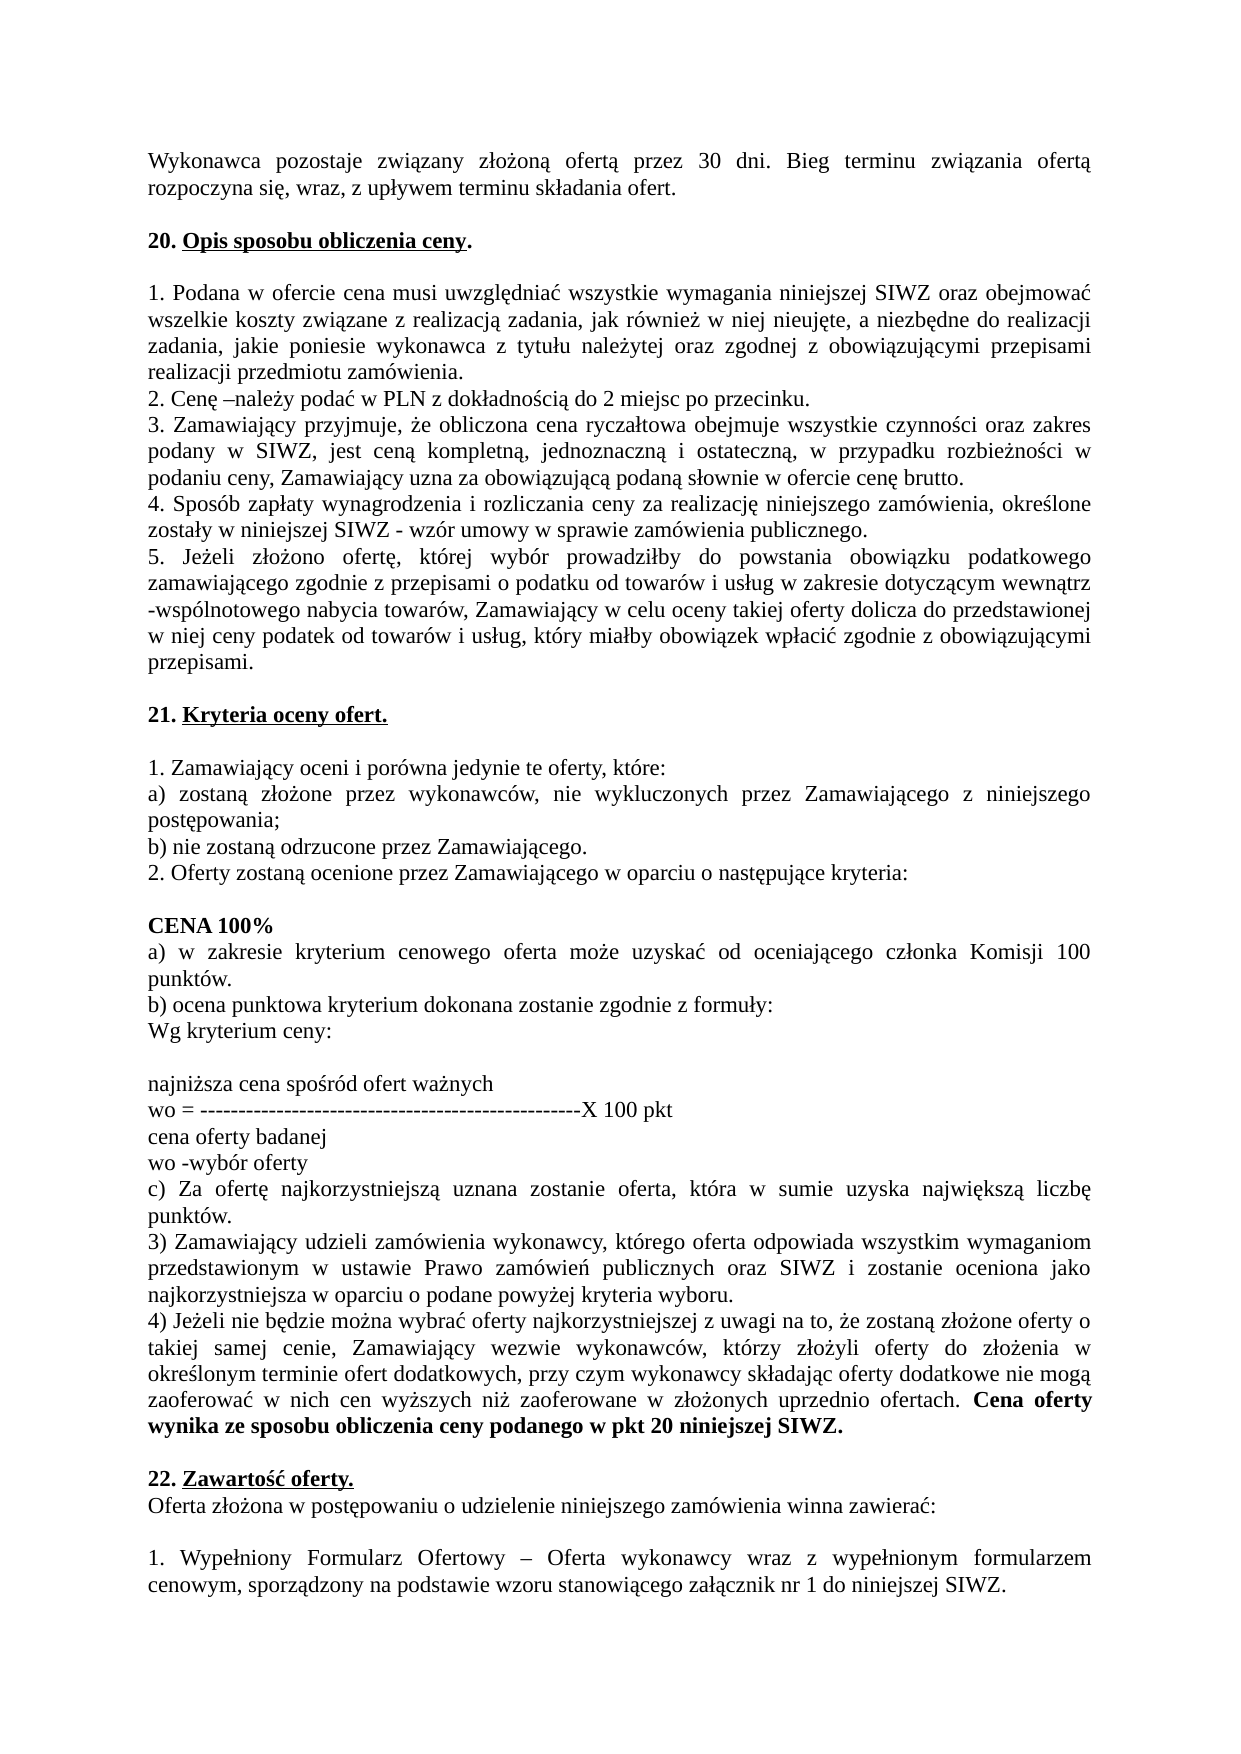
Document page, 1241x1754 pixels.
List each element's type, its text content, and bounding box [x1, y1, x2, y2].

text Wg kryterium ceny: [148, 1017, 1093, 1044]
text 1. Podana w ofercie cena musi uwzględniać wszystkie wymagania niniejszej SIWZ oraz obejmować wszelkie koszty związane z realizacją zadania, jak również w niej nieujęte, a niezbędne do realizacji zadania, jakie poniesie wykonawca z tytułu należytej oraz zgodnej z obowiązującymi przepisami realizacji przedmiotu zamówienia. [148, 279, 1093, 385]
text b) ocena punktowa kryterium dokonana zostanie zgodnie z formuły: [148, 991, 1093, 1017]
text 22. Zawartość oferty. [148, 1465, 1093, 1492]
text 2. Oferty zostaną ocenione przez Zamawiającego w oparciu o następujące kryteria: [148, 859, 1093, 886]
text a) w zakresie kryterium cenowego oferta może uzyskać od oceniającego członka Komisji 100 punktów. [148, 938, 1093, 991]
text 2. Cenę –należy podać w PLN z dokładnością do 2 miejsc po przecinku. [148, 385, 1093, 411]
text 1. Wypełniony Formularz Ofertowy – Oferta wykonawcy wraz z wypełnionym formularzem cenowym, sporządzony na podstawie wzoru stanowiącego załącznik nr 1 do niniejszej SIWZ. [148, 1544, 1093, 1597]
text 4. Sposób zapłaty wynagrodzenia i rozliczania ceny za realizację niniejszego zamówienia, określone zostały w niniejszej SIWZ - wzór umowy w sprawie zamówienia publicznego. [148, 490, 1093, 543]
text wo = --------------------------------------------------X 100 pkt [148, 1096, 1093, 1123]
text 1. Zamawiający oceni i porówna jedynie te oferty, które: [148, 754, 1093, 780]
text 20. Opis sposobu obliczenia ceny. [148, 227, 1093, 253]
text cena oferty badanej [148, 1123, 1093, 1149]
text Wykonawca pozostaje związany złożoną ofertą przez 30 dni. Bieg terminu związania ofertą rozpoczyna się, wraz, z upływem terminu składania ofert. [148, 148, 1093, 200]
text CENA 100% [148, 912, 1093, 938]
text najniższa cena spośród ofert ważnych [148, 1070, 1093, 1096]
text 4) Jeżeli nie będzie można wybrać oferty najkorzystniejszej z uwagi na to, że zostaną złożone oferty o takiej samej cenie, Zamawiający wezwie wykonawców, którzy złożyli oferty do złożenia w określonym terminie ofert dodatkowych, przy czym wykonawcy składając oferty dodatkowe nie mogą zaoferować w nich cen wyższych niż zaoferowane w złożonych uprzednio ofertach. Cena oferty wynika ze sposobu obliczenia ceny podanego w pkt 20 niniejszej SIWZ. [148, 1307, 1093, 1439]
text 5. Jeżeli złożono ofertę, której wybór prowadziłby do powstania obowiązku podatkowego zamawiającego zgodnie z przepisami o podatku od towarów i usług w zakresie dotyczącym wewnątrz -wspólnotowego nabycia towarów, Zamawiający w celu oceny takiej oferty dolicza do przedstawionej w niej ceny podatek od towarów i usług, który miałby obowiązek wpłacić zgodnie z obowiązującymi przepisami. [148, 543, 1093, 675]
text wo -wybór oferty [148, 1149, 1093, 1175]
text c) Za ofertę najkorzystniejszą uznana zostanie oferta, która w sumie uzyska największą liczbę punktów. [148, 1175, 1093, 1228]
text 21. Kryteria oceny ofert. [148, 701, 1093, 727]
text a) zostaną złożone przez wykonawców, nie wykluczonych przez Zamawiającego z niniejszego postępowania; [148, 780, 1093, 833]
text 3) Zamawiający udzieli zamówienia wykonawcy, którego oferta odpowiada wszystkim wymaganiom przedstawionym w ustawie Prawo zamówień publicznych oraz SIWZ i zostanie oceniona jako najkorzystniejsza w oparciu o podane powyżej kryteria wyboru. [148, 1228, 1093, 1307]
text b) nie zostaną odrzucone przez Zamawiającego. [148, 833, 1093, 859]
text Oferta złożona w postępowaniu o udzielenie niniejszego zamówienia winna zawierać: [148, 1492, 1093, 1518]
text 3. Zamawiający przyjmuje, że obliczona cena ryczałtowa obejmuje wszystkie czynności oraz zakres podany w SIWZ, jest ceną kompletną, jednoznaczną i ostateczną, w przypadku rozbieżności w podaniu ceny, Zamawiający uzna za obowiązującą podaną słownie w ofercie cenę brutto. [148, 411, 1093, 490]
